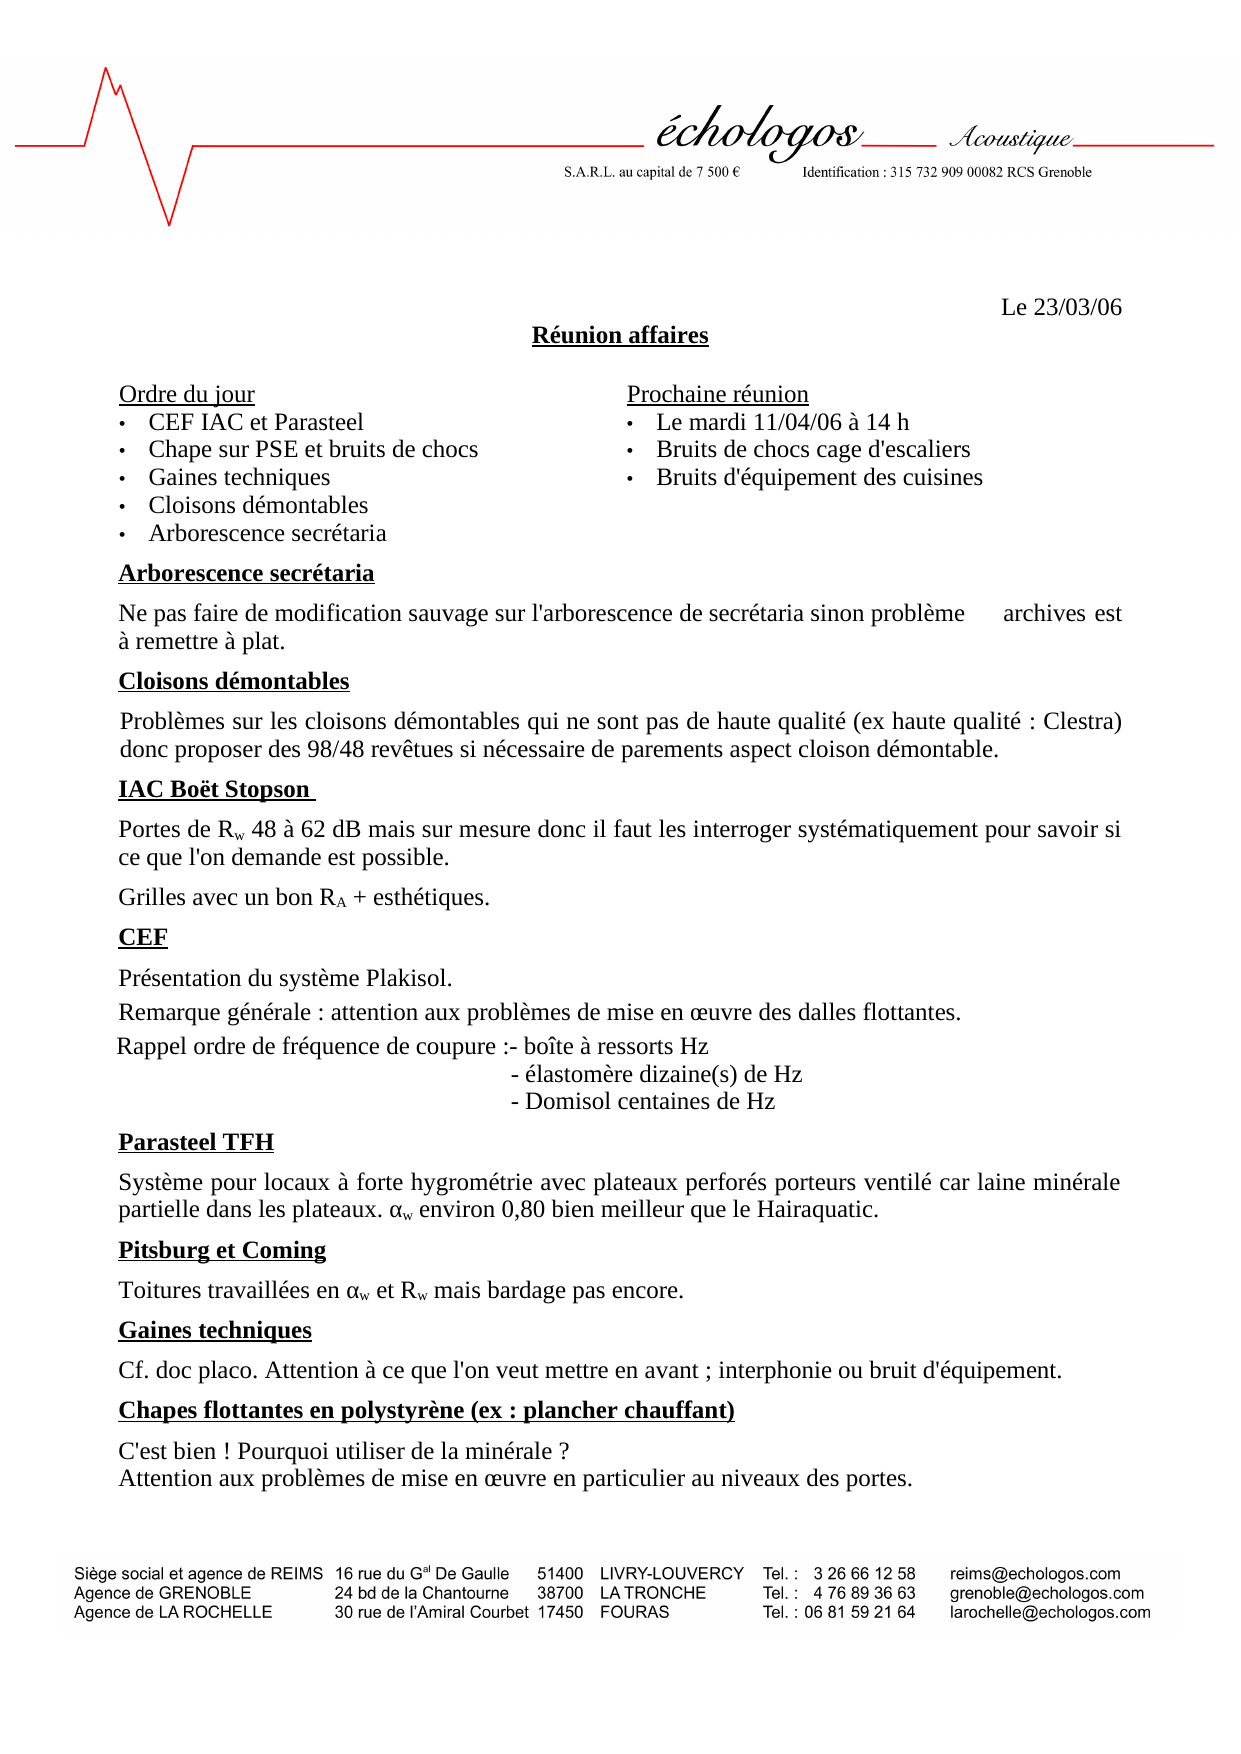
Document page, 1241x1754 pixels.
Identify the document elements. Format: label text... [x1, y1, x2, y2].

subtitle Ne pas faire de modification sauvage sur l'arborescence de secrétaria sinon problème archives est à remettre à plat. [118, 599, 1122, 654]
picture [59, 1552, 1182, 1635]
title IAC Boët Stopson [118, 775, 1122, 803]
title CEF [118, 923, 1122, 951]
text Rappel ordre de fréquence de coupure :- boîte à ressorts Hz - élastomère dizaine(s) de Hz - Domisol centaines de Hz [116, 1032, 1122, 1115]
text Grilles avec un bon RA + esthétiques. [118, 883, 1122, 911]
table_header Ordre du jour [112, 374, 619, 408]
table_cell CEF IAC et Parasteel Chape sur PSE et bruits de chocs Gaines techniques Cloisons démontables Arborescence secrétaria [112, 408, 619, 546]
text Pitsburg et Coming [118, 1236, 1122, 1263]
text Attention aux problèmes de mise en œuvre en particulier au niveaux des portes. [118, 1464, 1122, 1492]
text Remarque générale : attention aux problèmes de mise en œuvre des dalles flottantes. [118, 998, 1122, 1026]
table_header Prochaine réunion [619, 374, 1129, 408]
text C'est bien ! Pourquoi utiliser de la minérale ? [118, 1437, 1122, 1464]
subtitle Problèmes sur les cloisons démontables qui ne sont pas de haute qualité (ex haute qualité : Clestra) donc proposer des 98/48 revêtues si nécessaire de parements aspect cloison démontable. [119, 707, 1122, 763]
text Gaines techniques [118, 1316, 1122, 1344]
text Toitures travaillées en αw et Rw mais bardage pas encore. [118, 1276, 1122, 1304]
table_cell Le mardi 11/04/06 à 14 h Bruits de chocs cage d'escaliers Bruits d'équipement des cuisines [619, 408, 1129, 546]
text Cf. doc placo. Attention à ce que l'on veut mettre en avant ; interphonie ou bruit d'équipement. [118, 1356, 1122, 1384]
title Portes de Rw 48 à 62 dB mais sur mesure donc il faut les interroger systématiquement pour savoir si ce que l'on demande est possible. [118, 815, 1122, 871]
title Arborescence secrétaria [118, 559, 1122, 587]
text Système pour locaux à forte hygrométrie avec plateaux perforés porteurs ventilé car laine minérale partielle dans les plateaux. αw environ 0,80 bien meilleur que le Hairaquatic. [118, 1168, 1122, 1223]
title Le 23/03/06 [118, 293, 1122, 321]
title Cloisons démontables [118, 667, 1122, 695]
title Réunion affaires [118, 321, 1122, 349]
text Présentation du système Plakisol. [118, 964, 1122, 991]
text Parasteel TFH [118, 1128, 1122, 1155]
text Chapes flottantes en polystyrène (ex : plancher chauffant) [118, 1397, 1122, 1424]
picture [0, 59, 1241, 237]
